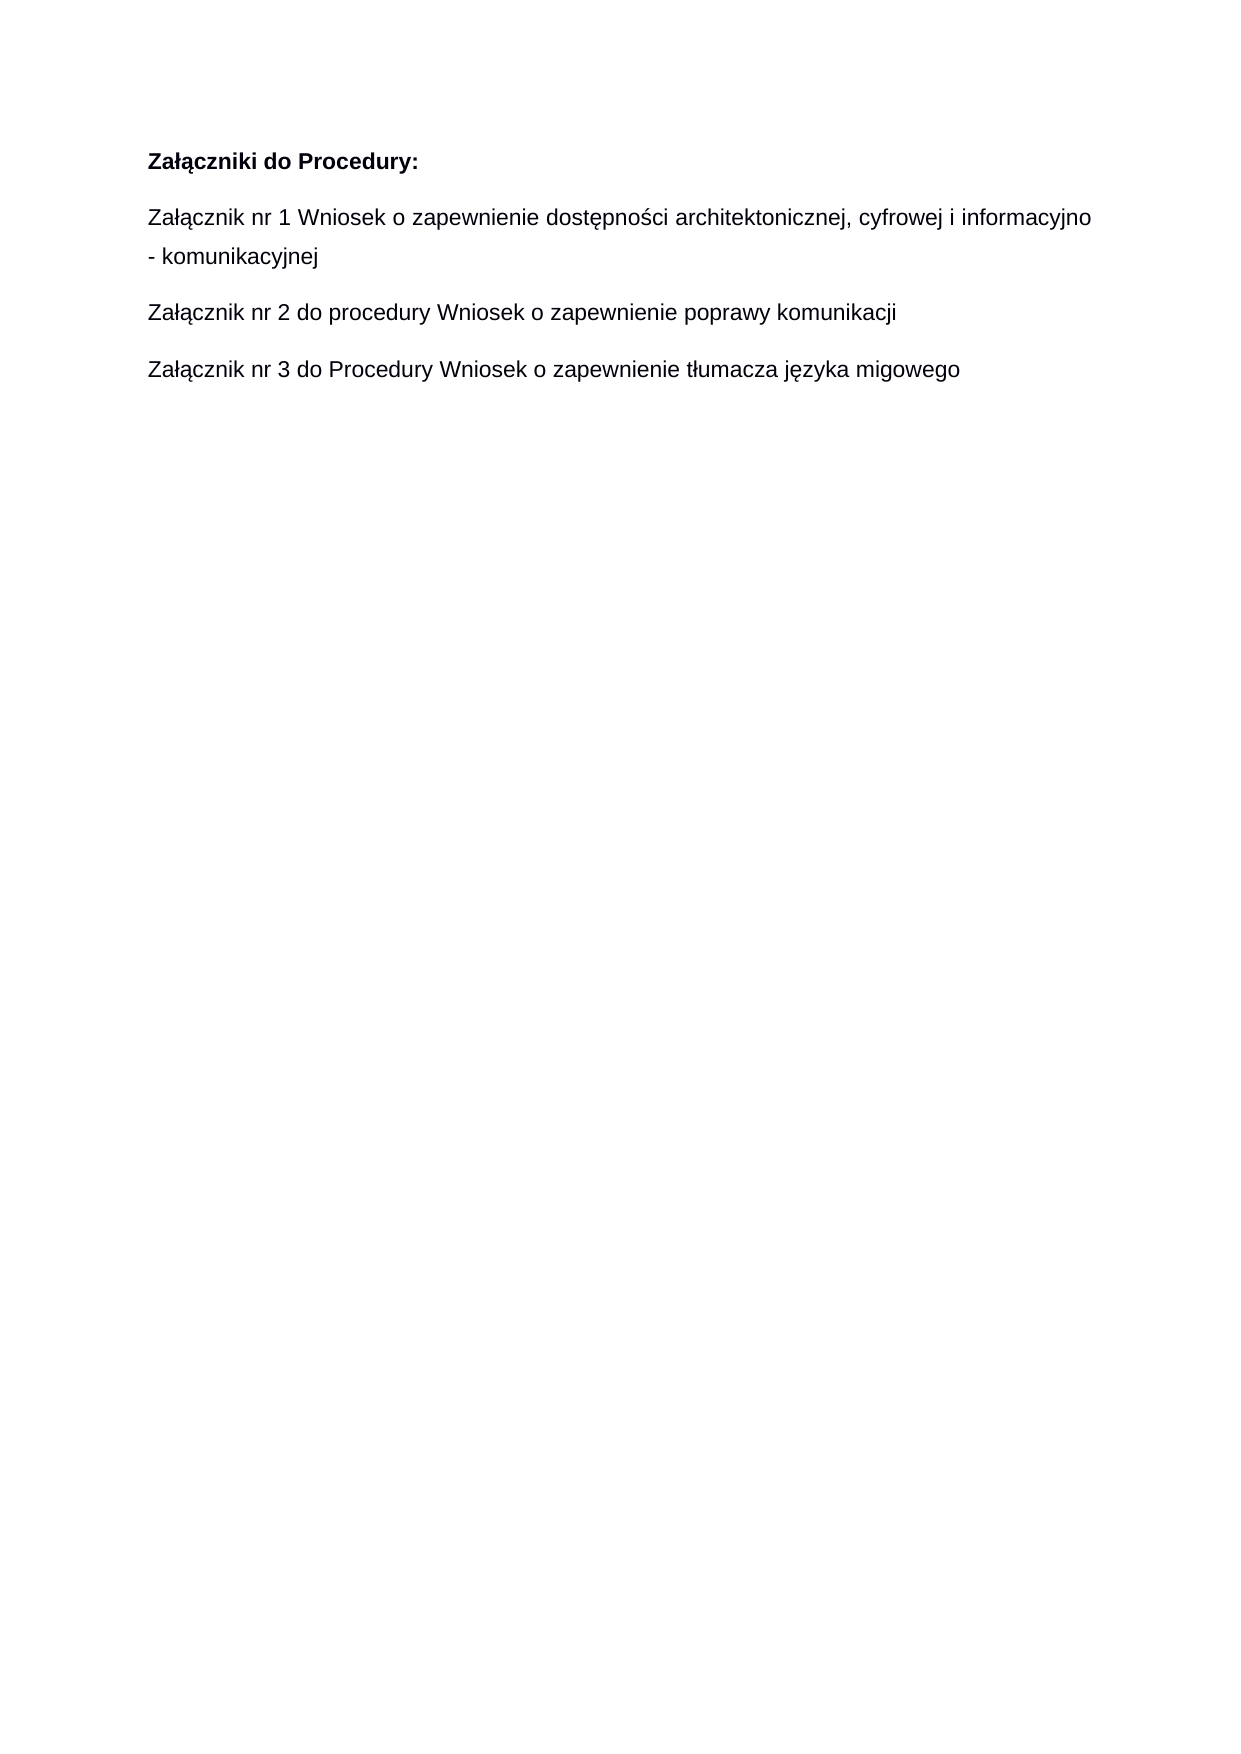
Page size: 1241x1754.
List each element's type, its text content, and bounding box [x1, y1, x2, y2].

text Załącznik nr 3 do Procedury Wniosek o zapewnienie tłumacza języka migowego [148, 356, 1093, 382]
list Załącznik nr 1 Wniosek o zapewnienie dostępności architektonicznej, cyfrowej i informacyjno - komunikacyjnej [148, 204, 1093, 269]
text Załączniki do Procedury: [148, 148, 1093, 174]
text Załącznik nr 2 do procedury Wniosek o zapewnienie poprawy komunikacji [148, 299, 1093, 326]
